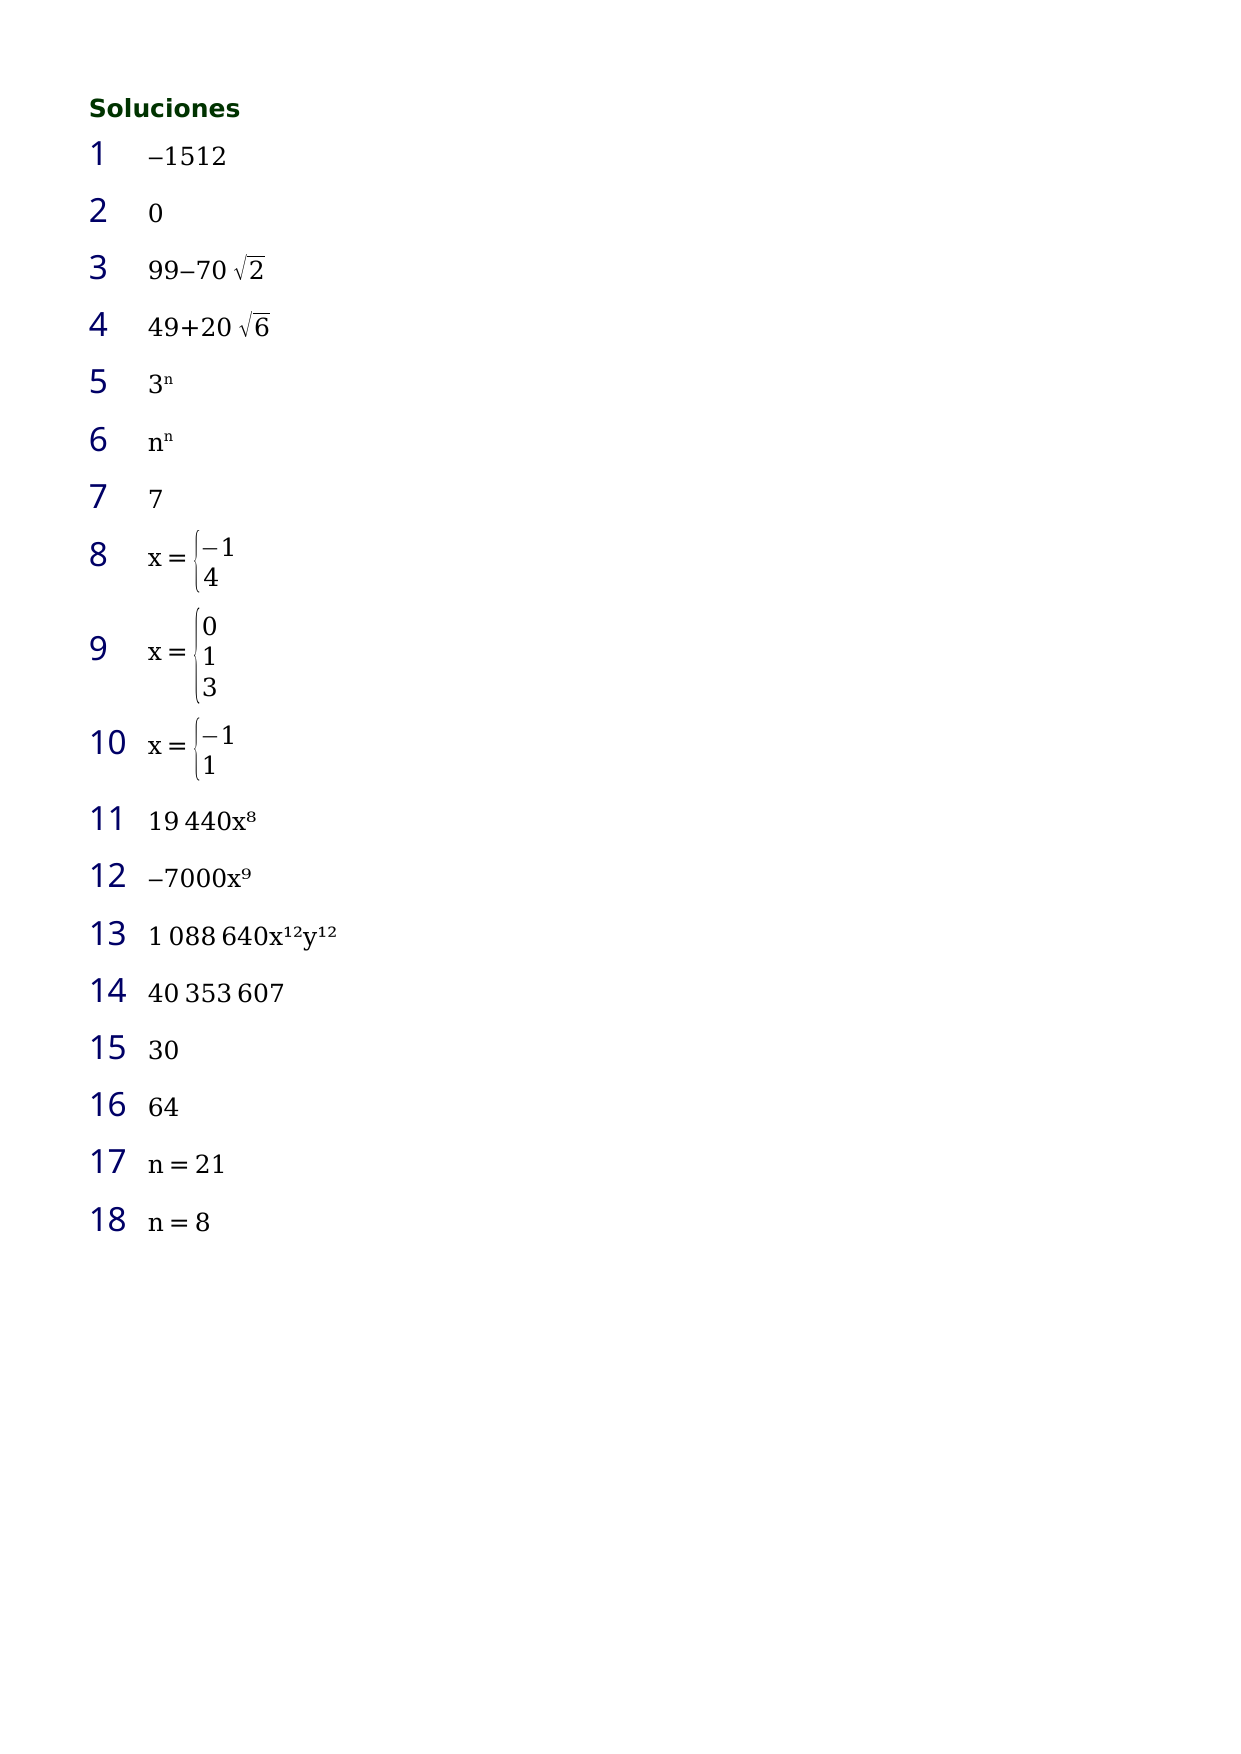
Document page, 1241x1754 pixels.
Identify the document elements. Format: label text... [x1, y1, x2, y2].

list 1 088 640x¹²y¹² [88, 909, 1152, 955]
list n = 8 [88, 1195, 1152, 1241]
list 7 [88, 473, 1152, 518]
text Soluciones [88, 94, 1152, 124]
list ‒1512 [88, 129, 1152, 175]
list 99‒70 [88, 244, 1152, 289]
list ‒7000x⁹ [88, 852, 1152, 898]
list 0 [88, 187, 1152, 232]
list nn [88, 416, 1152, 461]
list 3n [88, 358, 1152, 404]
list x = [88, 607, 1152, 706]
list x = [88, 718, 1152, 783]
list 49+20 [88, 301, 1152, 347]
list x = [88, 530, 1152, 595]
list n = 21 [88, 1138, 1152, 1183]
list 64 [88, 1081, 1152, 1126]
list 40 353 607 [88, 967, 1152, 1012]
list 19 440x⁸ [88, 795, 1152, 840]
list 30 [88, 1024, 1152, 1069]
